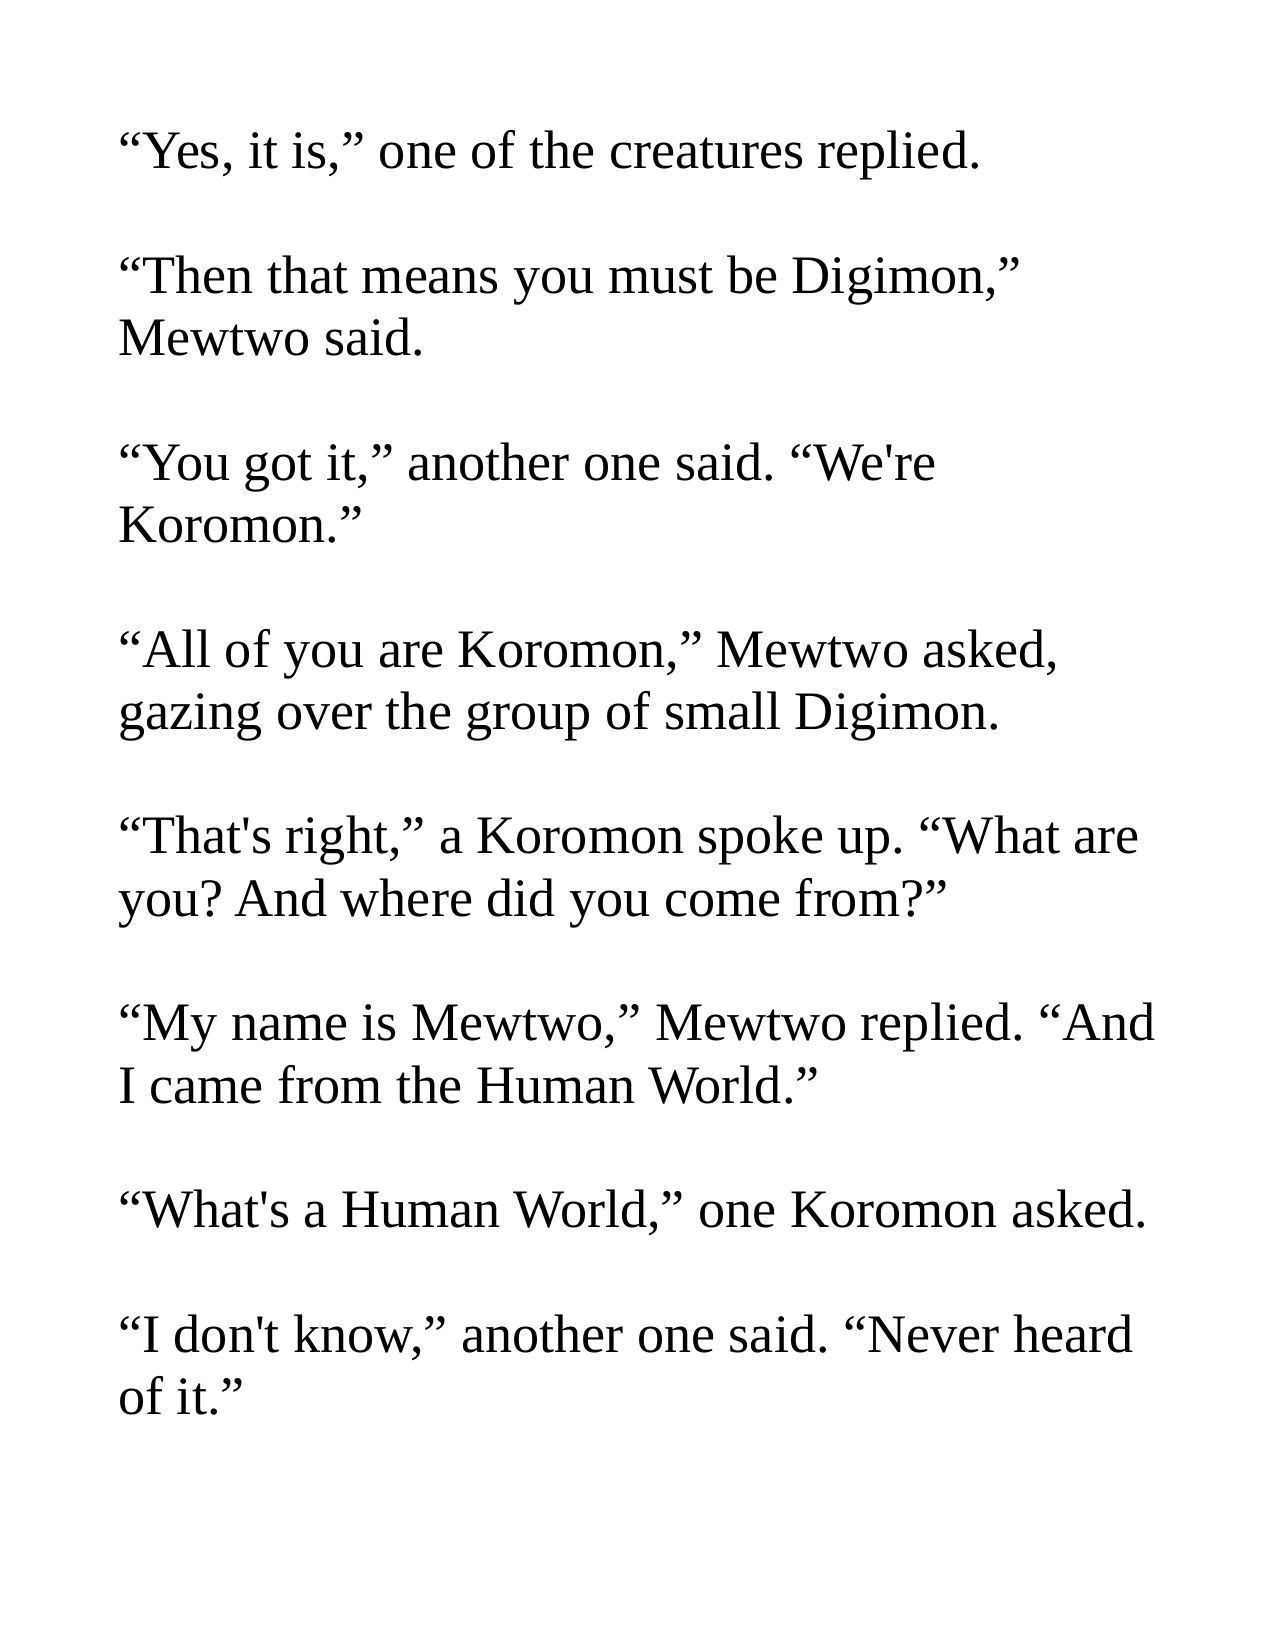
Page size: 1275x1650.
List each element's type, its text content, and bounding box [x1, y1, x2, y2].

text “Yes, it is,” one of the creatures replied. [118, 118, 1157, 180]
text “You got it,” another one said. “We're Koromon.” [118, 429, 1157, 554]
text “Then that means you must be Digimon,” Mewtwo said. [118, 243, 1157, 367]
text “What's a Human World,” one Koromon asked. [118, 1177, 1157, 1239]
text “That's right,” a Koromon spoke up. “What are you? And where did you come from?” [118, 803, 1157, 928]
text “All of you are Koromon,” Mewtwo asked, gazing over the group of small Digimon. [118, 616, 1157, 741]
text “I don't know,” another one said. “Never heard of it.” [118, 1302, 1157, 1426]
text “My name is Mewtwo,” Mewtwo replied. “And I came from the Human World.” [118, 990, 1157, 1115]
